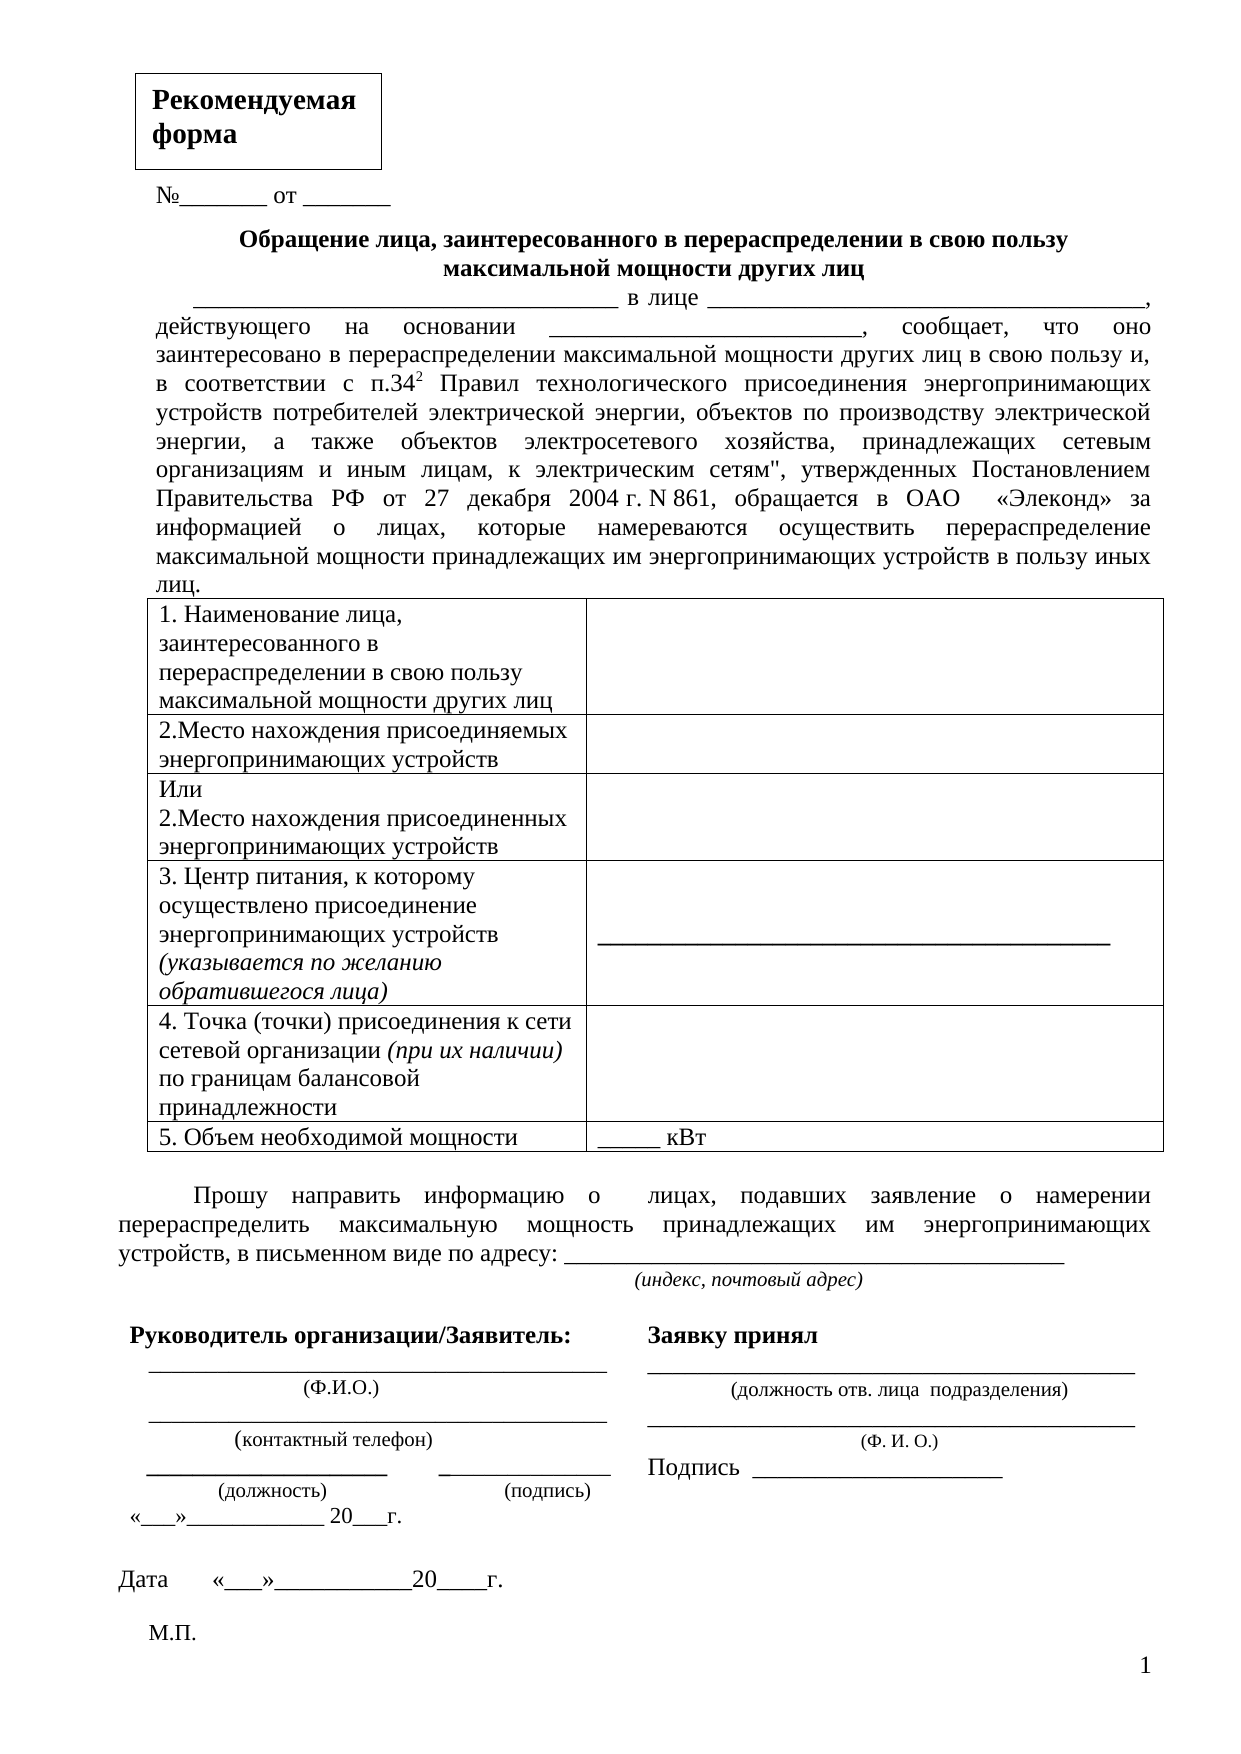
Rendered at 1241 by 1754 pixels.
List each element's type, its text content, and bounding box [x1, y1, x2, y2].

table_cell [587, 774, 1163, 860]
table_cell 3. Центр питания, к которому осуществлено присоединение энергопринимающих устройств (указывается по желанию обратившегося лица) [148, 861, 586, 1005]
table_cell 5. Объем необходимой мощности [148, 1122, 586, 1151]
table_cell [587, 715, 1163, 773]
text (Ф. И. О.) [629, 1430, 1152, 1452]
text (индекс, почтовый адрес) [118, 1267, 1152, 1291]
text Прошу направить информацию о лицах, подавших заявление о намерении перераспределить максимальную мощность принадлежащих им энергопринимающих устройств, в письменном виде по адресу: ________________________________________ [118, 1181, 1152, 1267]
table_header Руководитель организации/Заявитель: ________________________________________ (Ф.И.О.) ________________________________________ (контактный телефон) _____________________ _______________ (должность) (подпись) «___»____________ 20___г. [118, 1320, 629, 1544]
table_header 1. Наименование лица, заинтересованного в перераспределении в свою пользу максимальной мощности других лиц [148, 599, 586, 714]
text Рекомендуемая форма [152, 82, 366, 149]
table_cell _____ кВт [587, 1122, 1163, 1151]
text Дата «___»___________20____г. [118, 1564, 1152, 1592]
text _______________________________________ [629, 1401, 1152, 1430]
table_cell [587, 1006, 1163, 1121]
table_header №_______ от _______ [107, 180, 531, 224]
table_cell Или 2.Место нахождения присоединенных энергопринимающих устройств [148, 774, 586, 860]
text М.П. [137, 1592, 1152, 1645]
table_cell 4. Точка (точки) присоединения к сети сетевой организации (при их наличии) по границам балансовой принадлежности [148, 1006, 586, 1121]
text Заявку принял _______________________________________ [629, 1320, 1152, 1377]
text Обращение лица, заинтересованного в перераспределении в свою пользу максимальной мощности других лиц [156, 224, 1152, 282]
table_header [587, 599, 1163, 714]
text __________________________________ в лице ___________________________________, действующего на основании _________________________, сообщает, что оно заинтересовано в перераспределении максимальной мощности других лиц в свою пользу и, в соответствии с п.342 Правил технологического присоединения энергопринимающих устройств потребителей электрической энергии, объектов по производству электрической энергии, а также объектов электросетевого хозяйства, принадлежащих сетевым организациям и иным лицам, к электрическим сетям", утвержденных Постановлением Правительства РФ от 27 декабря 2004 г. N 861, обращается в ОАО «Элеконд» за информацией о лицах, которые намереваются осуществить перераспределение максимальной мощности принадлежащих им энергопринимающих устройств в пользу иных лиц. [156, 282, 1152, 598]
text (должность отв. лица подразделения) [629, 1377, 1152, 1401]
table_header [531, 180, 1163, 224]
table_cell 2.Место нахождения присоединяемых энергопринимающих устройств [148, 715, 586, 773]
text Подпись ____________________ [629, 1452, 1152, 1480]
table_cell _________________________________________ [587, 861, 1163, 1005]
